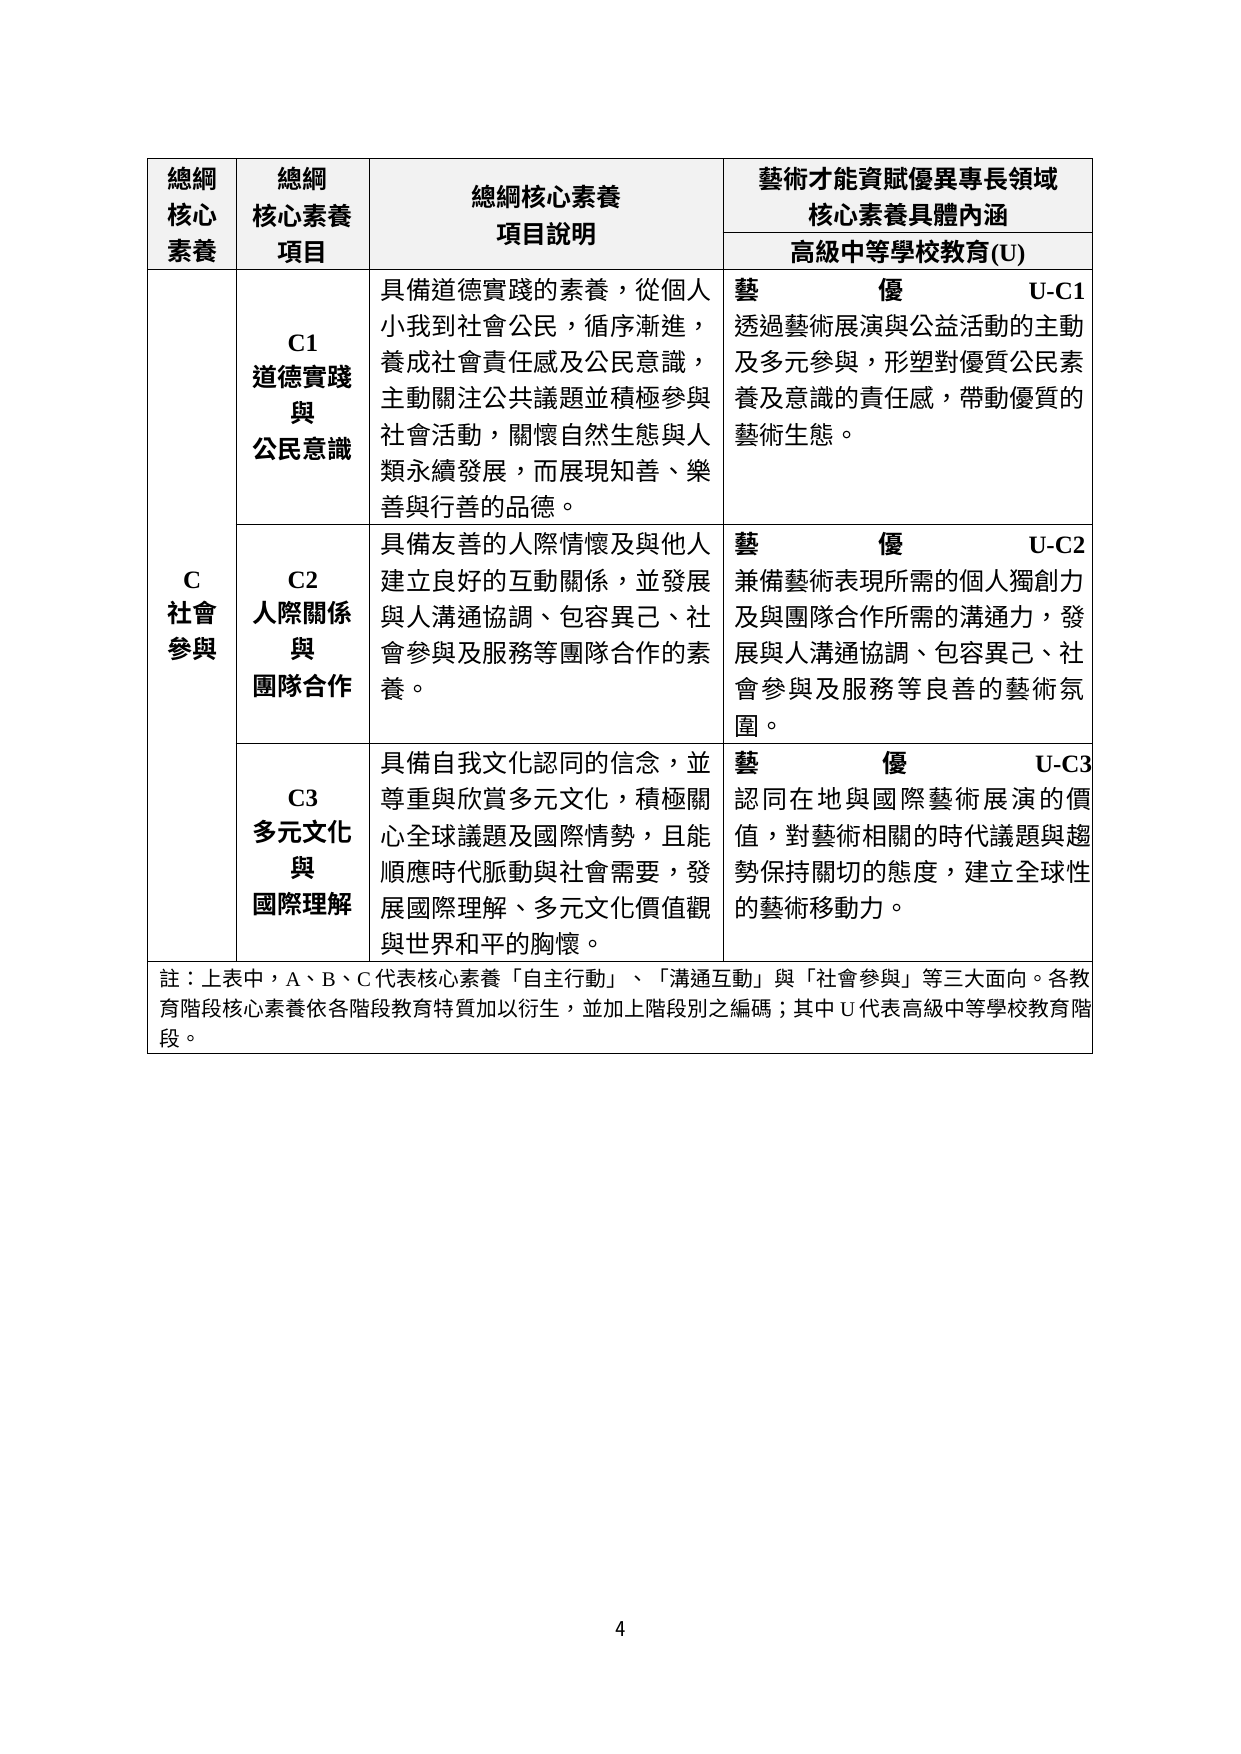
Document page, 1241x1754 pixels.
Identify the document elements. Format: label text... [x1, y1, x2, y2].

table_header 總綱核心素養 項目說明 [370, 159, 723, 269]
table_header 總綱核心素養面向 [148, 159, 236, 269]
table_cell 具備自我文化認同的信念，並尊重與欣賞多元文化，積極關心全球議題及國際情勢，且能順應時代脈動與社會需要，發展國際理解、多元文化價值觀與世界和平的胸懷。 [370, 744, 723, 961]
table_cell 註：上表中，A、B、C代表核心素養「自主行動」、「溝通互動」與「社會參與」等三大面向。各教育階段核心素養依各階段教育特質加以衍生，並加上階段別之編碼；其中U代表高級中等學校教育階段。 [148, 962, 1092, 1053]
table_header 藝術才能資賦優異專長領域 核心素養具體內涵 [724, 159, 1092, 232]
table_cell C2 人際關係與 團隊合作 [237, 525, 369, 742]
table_cell 藝優U-C2 兼備藝術表現所需的個人獨創力及與團隊合作所需的溝通力，發展與人溝通協調、包容異己、社會參與及服務等良善的藝術氛圍。 [724, 525, 1092, 742]
table_cell C3 多元文化與 國際理解 [237, 744, 369, 961]
table_header 總綱 核心素養項目 [237, 159, 369, 269]
table_cell 藝優U-C1 透過藝術展演與公益活動的主動及多元參與，形塑對優質公民素養及意識的責任感，帶動優質的藝術生態。 [724, 270, 1092, 524]
table_cell C1 道德實踐與 公民意識 [237, 270, 369, 524]
table_cell C 社會參與 [148, 270, 236, 961]
table_cell 具備道德實踐的素養，從個人小我到社會公民，循序漸進，養成社會責任感及公民意識，主動關注公共議題並積極參與社會活動，關懷自然生態與人類永續發展，而展現知善、樂善與行善的品德。 [370, 270, 723, 524]
table_cell 具備友善的人際情懷及與他人建立良好的互動關係，並發展與人溝通協調、包容異己、社會參與及服務等團隊合作的素養。 [370, 525, 723, 742]
table_cell 高級中等學校教育(U) [724, 233, 1092, 269]
table_cell 藝優U-C3 認同在地與國際藝術展演的價值，對藝術相關的時代議題與趨勢保持關切的態度，建立全球性的藝術移動力。 [724, 744, 1092, 961]
